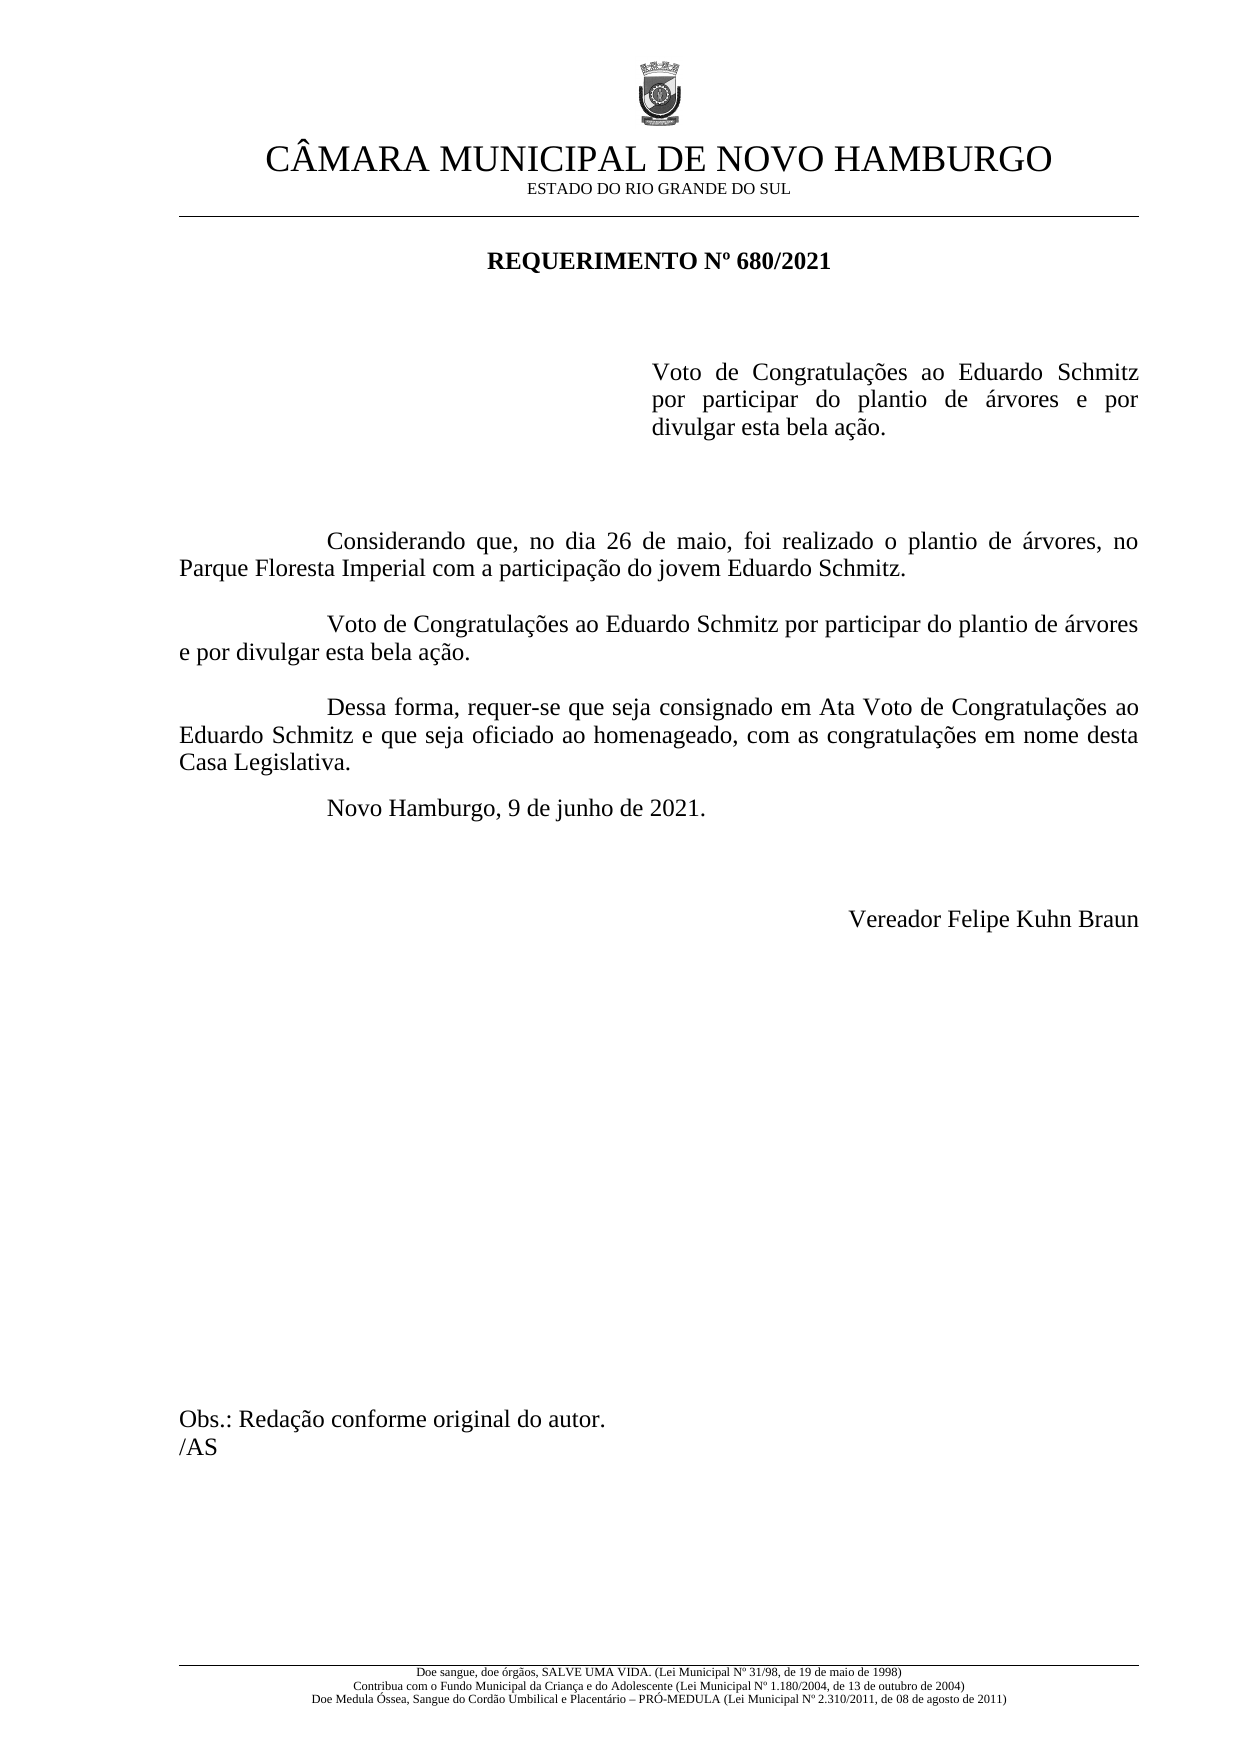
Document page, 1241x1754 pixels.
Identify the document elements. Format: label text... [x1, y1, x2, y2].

text Vereador Felipe Kuhn Braun [179, 905, 1139, 932]
text Dessa forma, requer-se que seja consignado em Ata Voto de Congratulações ao Eduardo Schmitz e que seja oficiado ao homenageado, com as congratulações em nome desta Casa Legislativa. [179, 693, 1139, 776]
text Voto de Congratulações ao Eduardo Schmitz por participar do plantio de árvores e por divulgar esta bela ação. [179, 610, 1139, 665]
text Considerando que, no dia 26 de maio, foi realizado o plantio de árvores, no Parque Floresta Imperial com a participação do jovem Eduardo Schmitz. [179, 527, 1139, 582]
text Obs.: Redação conforme original do autor. [179, 1405, 1139, 1433]
text /AS [179, 1433, 1139, 1460]
text Voto de Congratulações ao Eduardo Schmitz por participar do plantio de árvores e por divulgar esta bela ação. [652, 358, 1139, 441]
text Novo Hamburgo, 9 de junho de 2021. [179, 794, 1139, 822]
text REQUERIMENTO Nº 680/2021 [179, 247, 1139, 274]
